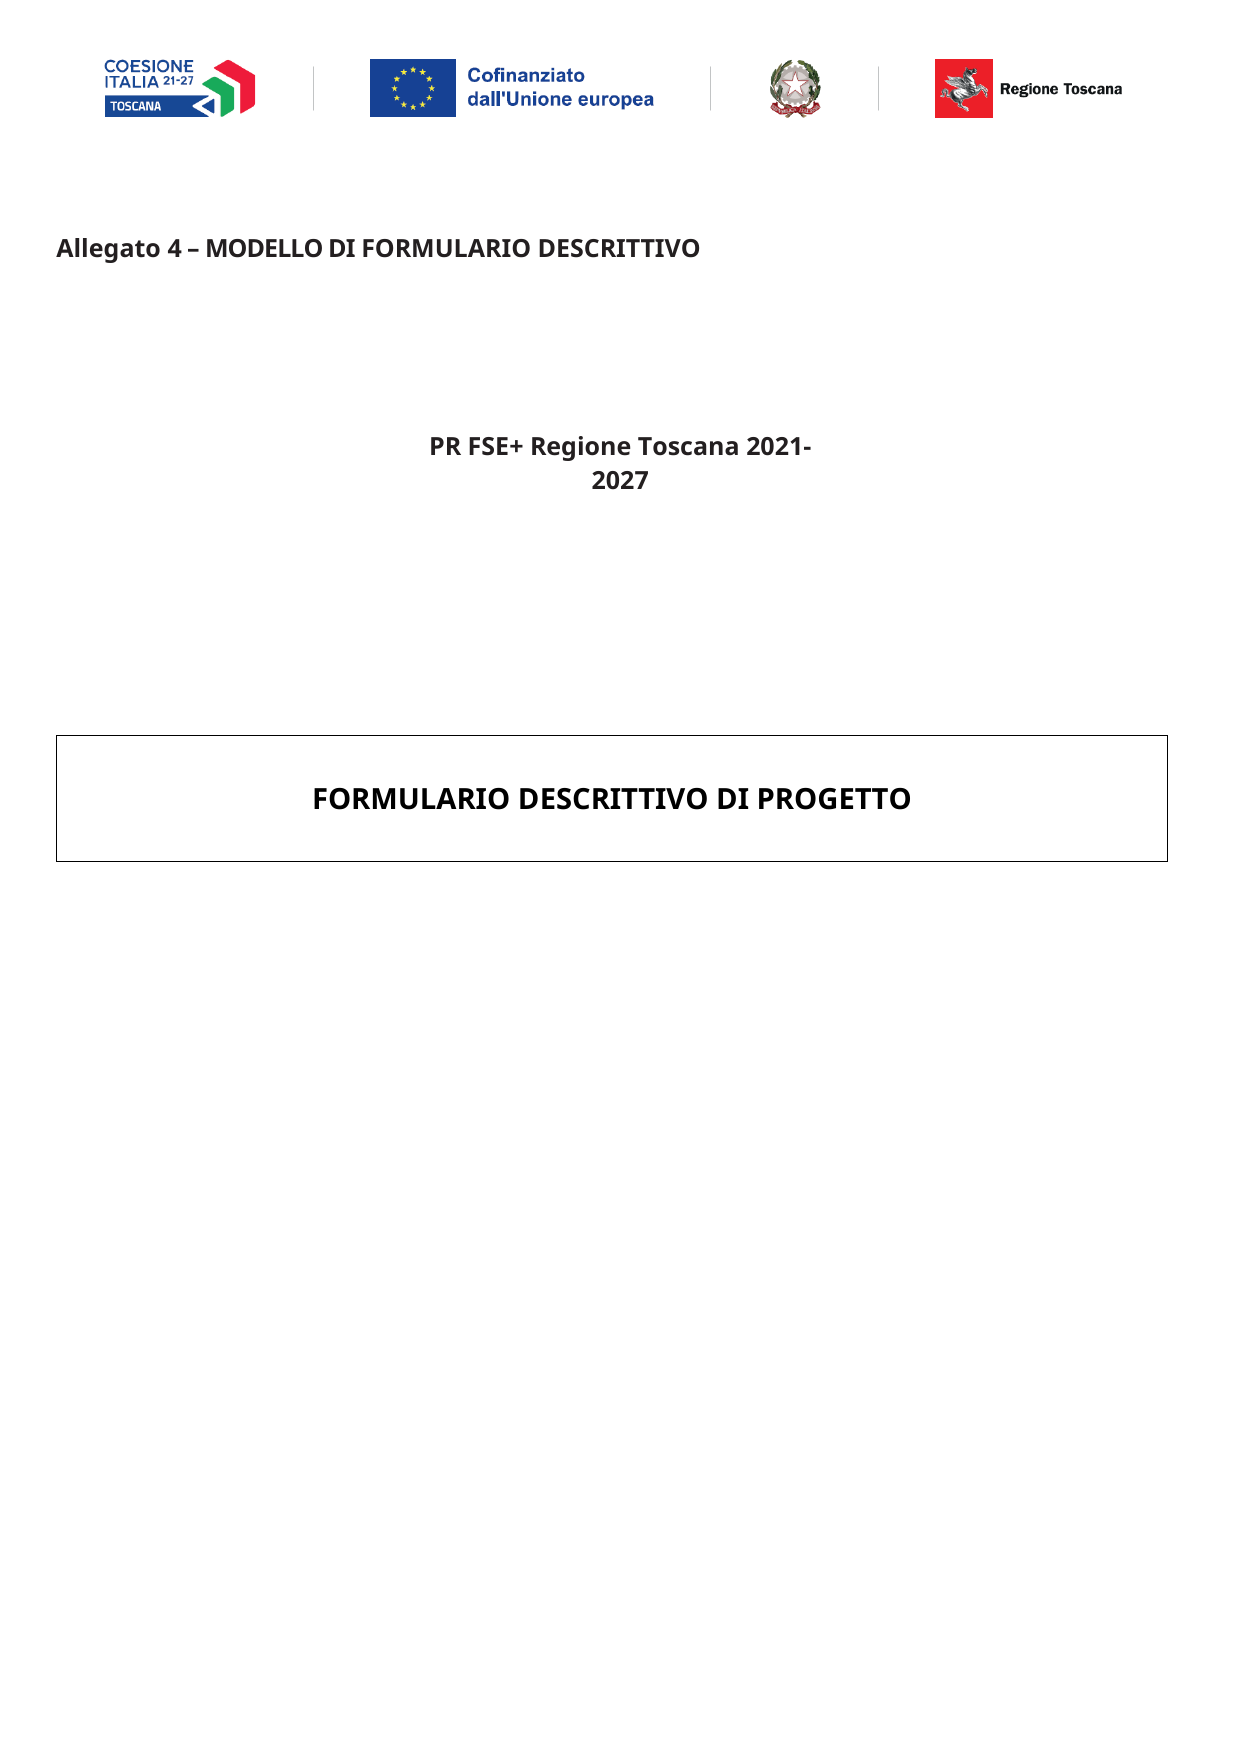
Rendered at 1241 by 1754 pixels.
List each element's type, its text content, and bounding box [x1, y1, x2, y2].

text PR FSE+ Regione Toscana 2021-2027 [414, 428, 826, 497]
picture [57, 36, 1167, 141]
text Allegato 4 – MODELLO DI FORMULARIO DESCRITTIVO [56, 230, 1167, 264]
table_header FORMULARIO DESCRITTIVO DI PROGETTO [57, 736, 1167, 861]
